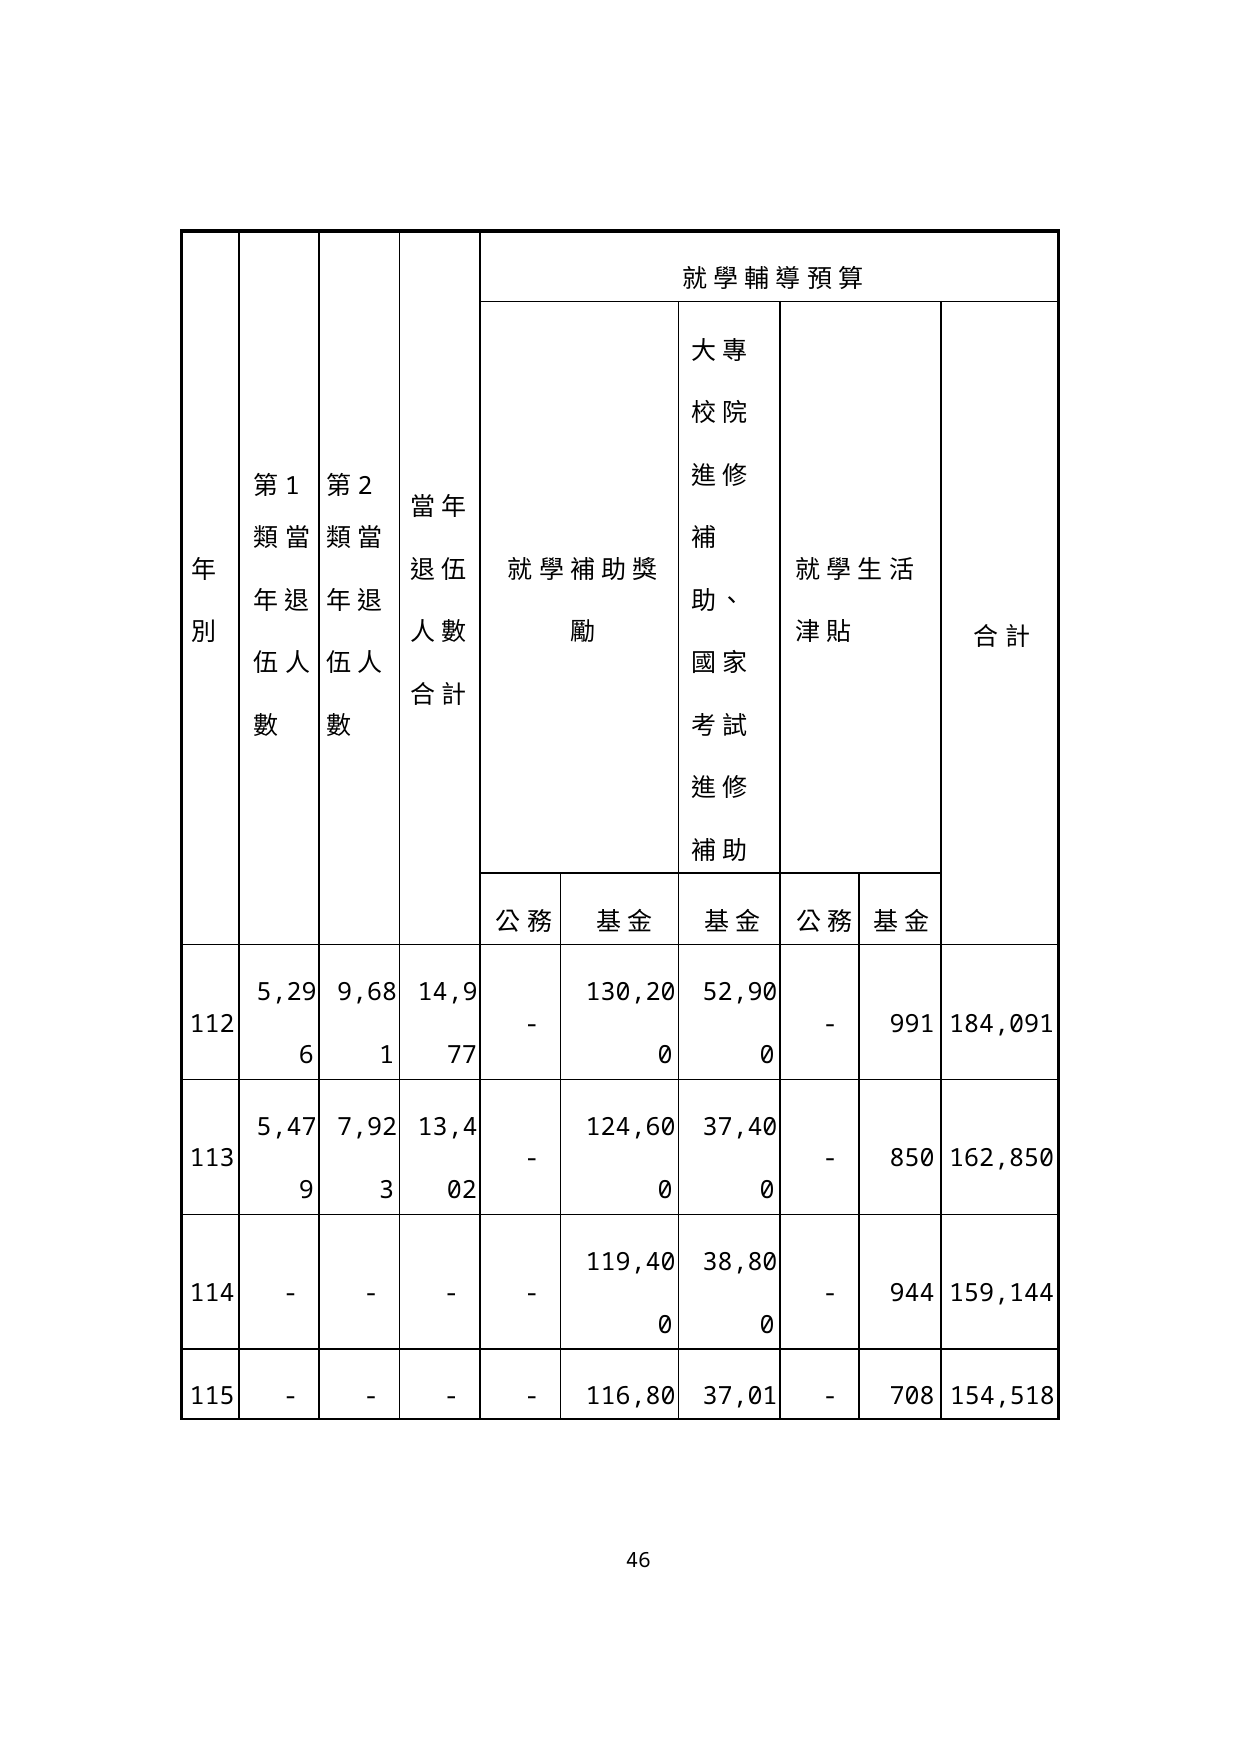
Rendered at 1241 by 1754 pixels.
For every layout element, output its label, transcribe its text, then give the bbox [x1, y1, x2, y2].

table_cell - [240, 1215, 318, 1348]
table_cell 5,479 [240, 1080, 318, 1213]
table_cell 850 [860, 1080, 940, 1213]
table_cell 14,977 [400, 945, 479, 1078]
table_cell 基金 [561, 874, 678, 944]
table_cell 52,900 [679, 945, 779, 1078]
table_cell - [781, 945, 858, 1078]
table_cell 5,296 [240, 945, 318, 1078]
table_cell 991 [860, 945, 940, 1078]
table_cell - [400, 1350, 479, 1418]
table_header 年別 [183, 233, 238, 944]
table_cell 大專校院進修補助、國家考試進修補助 [679, 302, 779, 872]
table_cell 114 [183, 1215, 238, 1348]
table_cell 124,600 [561, 1080, 678, 1213]
table_cell - [481, 945, 560, 1078]
table_cell 37,400 [679, 1080, 779, 1213]
table_cell 9,681 [320, 945, 399, 1078]
table_cell - [781, 1215, 858, 1348]
table_cell 就學生活津貼 [781, 302, 940, 872]
table_header 第1類當年退伍人數 [240, 233, 318, 944]
table_cell 115 [183, 1350, 238, 1418]
table_cell 就學補助獎勵 [481, 302, 678, 872]
table_cell - [481, 1350, 560, 1418]
table_cell 公務 [481, 874, 560, 944]
table_cell 37,01 [679, 1350, 779, 1418]
table_cell 基金 [860, 874, 940, 944]
table_cell - [320, 1350, 399, 1418]
table_cell 113 [183, 1080, 238, 1213]
table_cell 130,200 [561, 945, 678, 1078]
table_header 第2類當年退伍人數 [320, 233, 399, 944]
table_cell 116,80 [561, 1350, 678, 1418]
table_cell 162,850 [942, 1080, 1057, 1213]
table_cell - [240, 1350, 318, 1418]
table_cell 112 [183, 945, 238, 1078]
table_cell - [481, 1215, 560, 1348]
table_cell 159,144 [942, 1215, 1057, 1348]
table_cell - [320, 1215, 399, 1348]
table_cell - [781, 1350, 858, 1418]
table_cell 合計 [942, 302, 1057, 944]
table_cell 13,402 [400, 1080, 479, 1213]
table_cell 154,518 [942, 1350, 1057, 1418]
table_cell 119,400 [561, 1215, 678, 1348]
table_cell - [481, 1080, 560, 1213]
table_cell 7,923 [320, 1080, 399, 1213]
table_header 當年退伍人數 合計 [400, 233, 479, 944]
table_cell 38,800 [679, 1215, 779, 1348]
table_header 就學輔導預算 [481, 233, 1057, 301]
table_cell 944 [860, 1215, 940, 1348]
table_cell 184,091 [942, 945, 1057, 1078]
table_cell - [400, 1215, 479, 1348]
table_cell 基金 [679, 874, 779, 944]
table_cell 708 [860, 1350, 940, 1418]
table_cell 公務 [781, 874, 858, 944]
table_cell - [781, 1080, 858, 1213]
